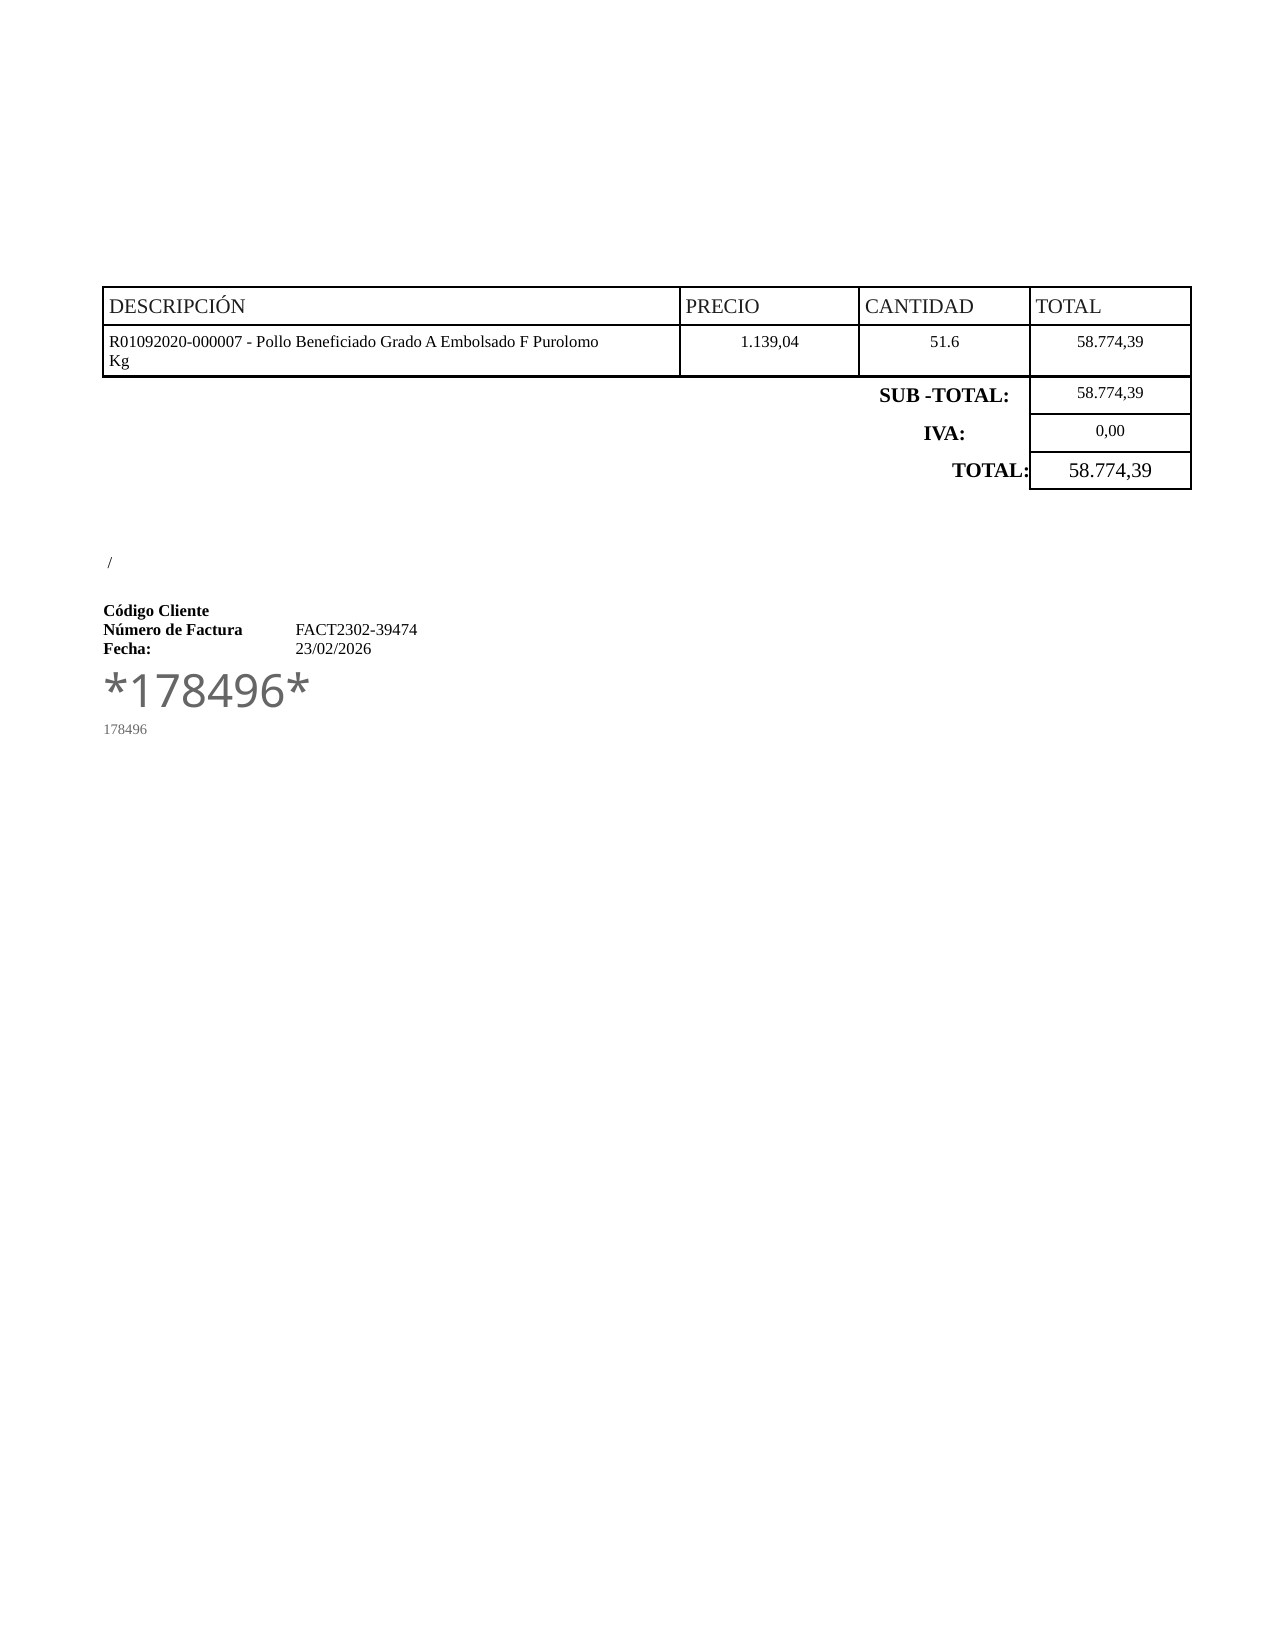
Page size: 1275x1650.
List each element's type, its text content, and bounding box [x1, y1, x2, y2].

table_cell Número de Factura [103, 620, 295, 639]
table_cell 58.774,39 [1031, 378, 1190, 413]
table_cell 58.774,39 [1031, 326, 1190, 375]
table_cell IVA: [859, 413, 1029, 451]
table_cell TOTAL: [859, 451, 1029, 488]
table_cell R01092020-000007 - Pollo Beneficiado Grado A Embolsado F Purolomo Kg [104, 326, 679, 375]
table_header [103, 490, 858, 514]
table_cell [103, 514, 858, 533]
table_header PRECIO [681, 288, 858, 323]
table_header DESCRIPCIÓN [104, 288, 679, 323]
table_cell 58.774,39 [1031, 453, 1190, 488]
table_cell FACT2302-39474 [295, 620, 517, 639]
table_cell Fecha: [103, 639, 295, 658]
table_header Código Cliente [103, 601, 295, 620]
table_header [295, 601, 517, 620]
table_cell [103, 534, 858, 553]
text 178496 [103, 721, 1137, 737]
table_cell 0,00 [1031, 415, 1190, 451]
table_cell 1.139,04 [681, 326, 858, 375]
table_header CANTIDAD [860, 288, 1029, 323]
table_cell / [103, 553, 858, 572]
table_cell SUB -TOTAL: [859, 378, 1029, 413]
text *178496* [103, 658, 1137, 721]
table_cell 51.6 [860, 326, 1029, 375]
table_header TOTAL [1031, 288, 1190, 323]
table_cell [103, 378, 859, 488]
table_cell 23/02/2026 [295, 639, 517, 658]
